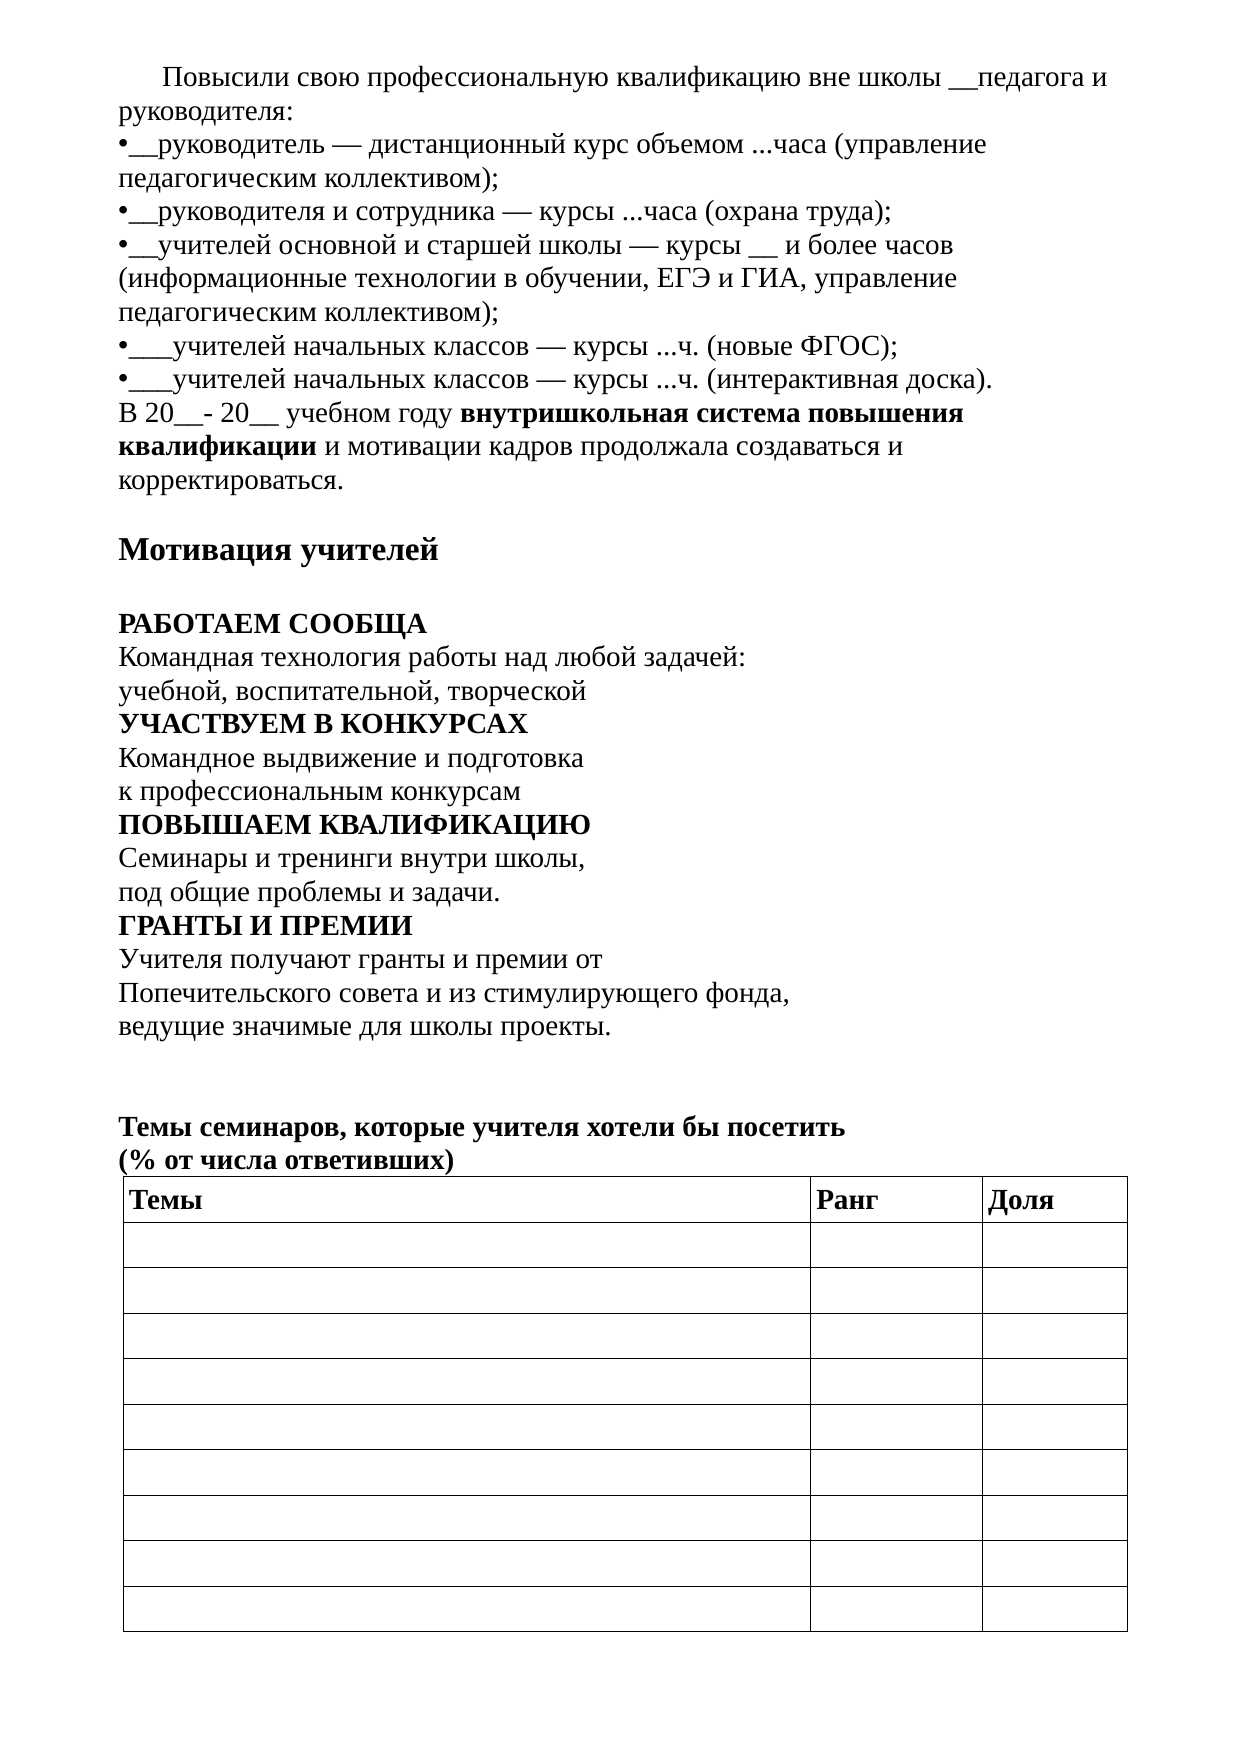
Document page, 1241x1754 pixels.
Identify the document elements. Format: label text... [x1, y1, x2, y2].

table_cell [811, 1405, 982, 1449]
table_cell [124, 1541, 810, 1586]
text В 20__- 20__ учебном году внутришкольная система повышения квалификации и мотивации кадров продолжала создаваться и корректироваться. [118, 395, 1122, 496]
list ___учителей начальных классов — курсы ...ч. (новые ФГОС); [118, 328, 1122, 361]
text Темы семинаров, которые учителя хотели бы посетить [118, 1109, 1122, 1142]
table_cell [983, 1314, 1127, 1358]
table_cell [124, 1450, 810, 1495]
list __учителей основной и старшей школы — курсы __ и более часов [118, 227, 1122, 261]
text учебной, воспитательной, творческой [118, 673, 1122, 706]
table_header Доля [983, 1177, 1127, 1222]
table_cell [983, 1268, 1127, 1313]
list __руководителя и сотрудника — курсы ...часа (охрана труда); [118, 193, 1122, 227]
table_cell [811, 1314, 982, 1358]
table_cell [983, 1223, 1127, 1267]
table_cell [124, 1268, 810, 1313]
list __руководитель — дистанционный курс объемом ...часа (управление педагогическим коллективом); [118, 126, 1122, 193]
list ___учителей начальных классов — курсы ...ч. (интерактивная доска). [118, 361, 1122, 395]
table_cell [124, 1223, 810, 1267]
text РАБОТАЕМ СООБЩА [118, 606, 1122, 639]
table_cell [983, 1541, 1127, 1586]
table_cell [124, 1314, 810, 1358]
text ведущие значимые для школы проекты. [118, 1008, 1122, 1042]
text Командная технология работы над любой задачей: [118, 639, 1122, 673]
table_cell [811, 1268, 982, 1313]
table_cell [811, 1450, 982, 1495]
table_cell [811, 1541, 982, 1586]
text (% от числа ответивших) [118, 1142, 1122, 1176]
text Попечительского совета и из стимулирующего фонда, [118, 975, 1122, 1008]
table_cell [811, 1359, 982, 1404]
table_cell [983, 1405, 1127, 1449]
table_cell [811, 1223, 982, 1267]
table_cell [983, 1450, 1127, 1495]
text ГРАНТЫ И ПРЕМИИ [118, 908, 1122, 941]
table_cell [124, 1405, 810, 1449]
text Семинары и тренинги внутри школы, [118, 841, 1122, 874]
text Командное выдвижение и подготовка [118, 740, 1122, 773]
table_header Темы [124, 1177, 810, 1222]
text УЧАСТВУЕМ В КОНКУРСАХ [118, 706, 1122, 740]
table_cell [124, 1496, 810, 1540]
table_cell [811, 1587, 982, 1631]
text (информационные технологии в обучении, ЕГЭ и ГИА, управление педагогическим коллективом); [118, 261, 1122, 328]
table_cell [983, 1496, 1127, 1540]
table_header Ранг [811, 1177, 982, 1222]
text Учителя получают гранты и премии от [118, 941, 1122, 975]
table_cell [811, 1496, 982, 1540]
table_cell [124, 1359, 810, 1404]
table_cell [983, 1587, 1127, 1631]
text Мотивация учителей [118, 529, 1122, 567]
text под общие проблемы и задачи. [118, 874, 1122, 908]
text Повысили свою профессиональную квалификацию вне школы __педагога и руководителя: [118, 59, 1122, 126]
table_cell [983, 1359, 1127, 1404]
text ПОВЫШАЕМ КВАЛИФИКАЦИЮ [118, 807, 1122, 841]
text к профессиональным конкурсам [118, 773, 1122, 807]
table_cell [124, 1587, 810, 1631]
